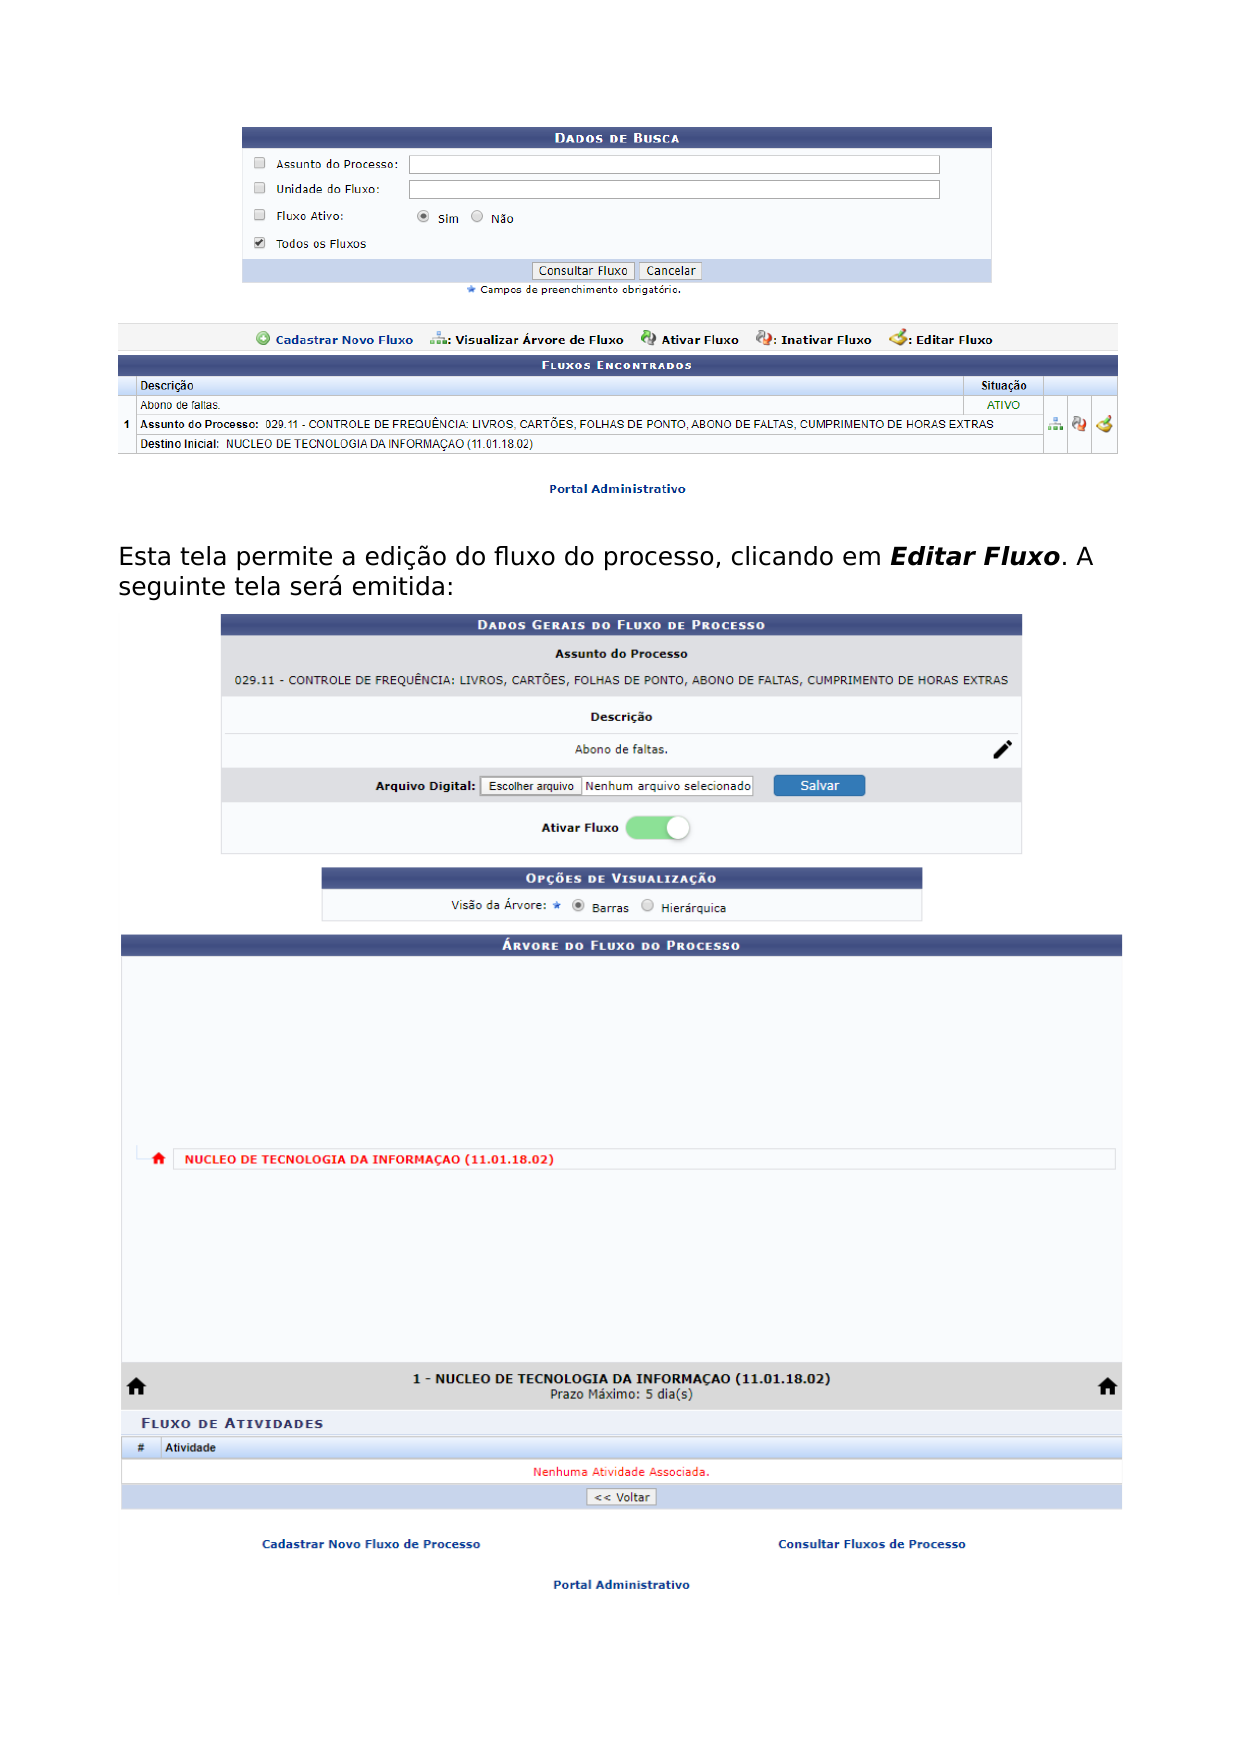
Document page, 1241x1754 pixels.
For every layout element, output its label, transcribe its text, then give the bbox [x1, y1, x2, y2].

picture [118, 118, 1123, 501]
text Esta tela permite a edição do fluxo do processo, clicando em Editar Fluxo. A seguinte tela será emitida: [118, 542, 1122, 601]
picture [118, 613, 1123, 1595]
